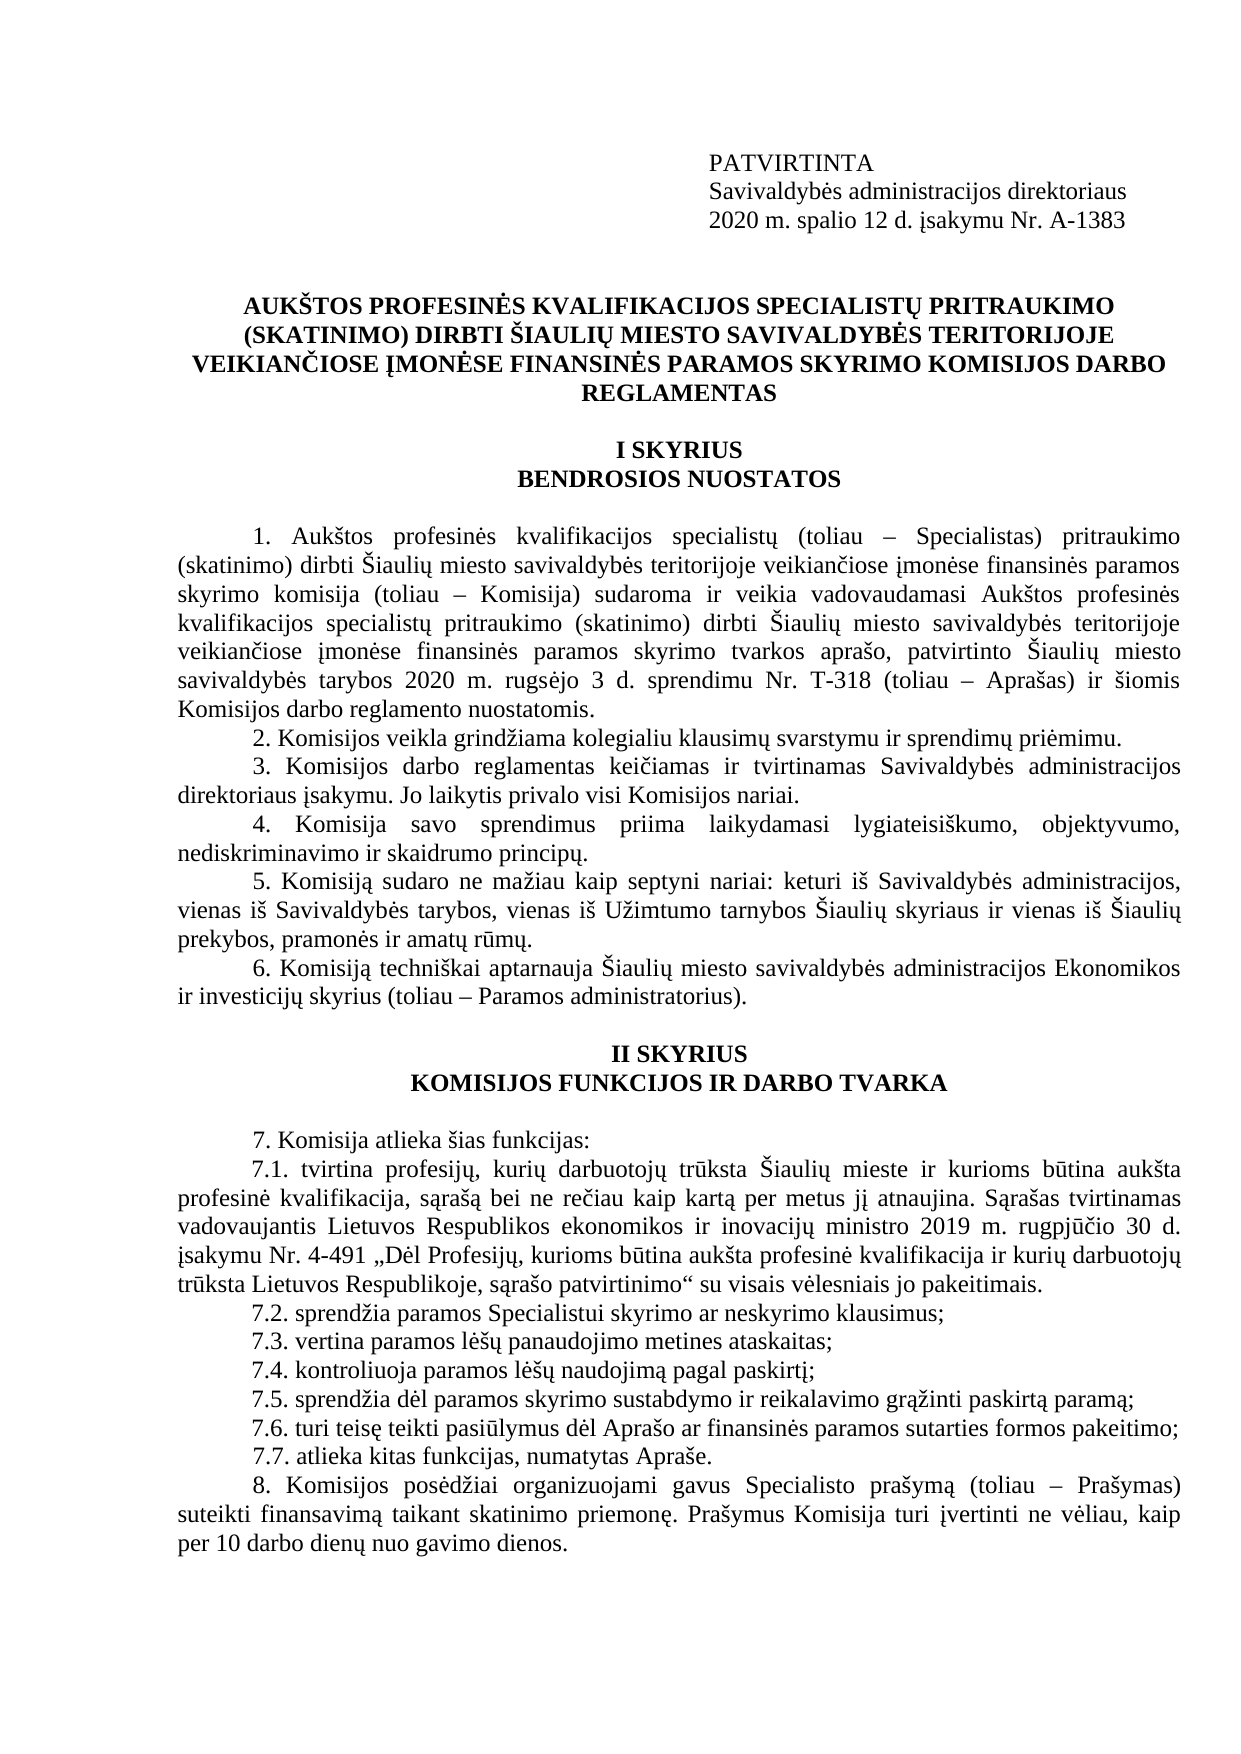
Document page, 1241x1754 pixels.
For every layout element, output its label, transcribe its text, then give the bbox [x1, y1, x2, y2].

text 3. Komisijos darbo reglamentas keičiamas ir tvirtinamas Savivaldybės administracijos direktoriaus įsakymu. Jo laikytis privalo visi Komisijos nariai. [177, 751, 1181, 809]
text 2020 m. spalio 12 d. įsakymu Nr. A-1383 [709, 205, 1181, 234]
text PATVIRTINTA [709, 148, 1181, 176]
text Savivaldybės administracijos direktoriaus [709, 176, 1181, 205]
text II SKYRIUS [177, 1039, 1181, 1068]
text 7.7. atlieka kitas funkcijas, numatytas Apraše. [177, 1441, 1181, 1470]
text 7. Komisija atlieka šias funkcijas: [177, 1125, 1181, 1154]
text KOMISIJOS FUNKCIJOS IR DARBO TVARKA [177, 1068, 1181, 1096]
text 7.4. kontroliuoja paramos lėšų naudojimą pagal paskirtį; [177, 1355, 1181, 1384]
text 5. Komisiją sudaro ne mažiau kaip septyni nariai: keturi iš Savivaldybės administracijos, vienas iš Savivaldybės tarybos, vienas iš Užimtumo tarnybos Šiaulių skyriaus ir vienas iš Šiaulių prekybos, pramonės ir amatų rūmų. [177, 866, 1181, 953]
text 6. Komisiją techniškai aptarnauja Šiaulių miesto savivaldybės administracijos Ekonomikos ir investicijų skyrius (toliau – Paramos administratorius). [177, 953, 1181, 1010]
text 7.2. sprendžia paramos Specialistui skyrimo ar neskyrimo klausimus; [177, 1298, 1181, 1326]
text 2. Komisijos veikla grindžiama kolegialiu klausimų svarstymu ir sprendimų priėmimu. [177, 723, 1181, 751]
text 7.5. sprendžia dėl paramos skyrimo sustabdymo ir reikalavimo grąžinti paskirtą paramą; [177, 1384, 1181, 1413]
text 7.1. tvirtina profesijų, kurių darbuotojų trūksta Šiaulių mieste ir kurioms būtina aukšta profesinė kvalifikacija, sąrašą bei ne rečiau kaip kartą per metus jį atnaujina. Sąrašas tvirtinamas vadovaujantis Lietuvos Respublikos ekonomikos ir inovacijų ministro 2019 m. rugpjūčio 30 d. įsakymu Nr. 4-491 „Dėl Profesijų, kurioms būtina aukšta profesinė kvalifikacija ir kurių darbuotojų trūksta Lietuvos Respublikoje, sąrašo patvirtinimo“ su visais vėlesniais jo pakeitimais. [177, 1154, 1181, 1298]
text 8. Komisijos posėdžiai organizuojami gavus Specialisto prašymą (toliau – Prašymas) suteikti finansavimą taikant skatinimo priemonę. Prašymus Komisija turi įvertinti ne vėliau, kaip per 10 darbo dienų nuo gavimo dienos. [177, 1470, 1181, 1556]
text 7.3. vertina paramos lėšų panaudojimo metines ataskaitas; [177, 1326, 1181, 1355]
text AUKŠTOS PROFESINĖS KVALIFIKACIJOS SPECIALISTŲ PRITRAUKIMO (SKATINIMO) DIRBTI ŠIAULIŲ MIESTO SAVIVALDYBĖS TERITORIJOJE VEIKIANČIOSE ĮMONĖSE FINANSINĖS PARAMOS SKYRIMO KOMISIJOS DARBO REGLAMENTAS [177, 291, 1181, 406]
text I SKYRIUS [177, 435, 1181, 464]
text 1. Aukštos profesinės kvalifikacijos specialistų (toliau – Specialistas) pritraukimo (skatinimo) dirbti Šiaulių miesto savivaldybės teritorijoje veikiančiose įmonėse finansinės paramos skyrimo komisija (toliau – Komisija) sudaroma ir veikia vadovaudamasi Aukštos profesinės kvalifikacijos specialistų pritraukimo (skatinimo) dirbti Šiaulių miesto savivaldybės teritorijoje veikiančiose įmonėse finansinės paramos skyrimo tvarkos aprašo, patvirtinto Šiaulių miesto savivaldybės tarybos 2020 m. rugsėjo 3 d. sprendimu Nr. T-318 (toliau – Aprašas) ir šiomis Komisijos darbo reglamento nuostatomis. [177, 521, 1181, 723]
text 7.6. turi teisę teikti pasiūlymus dėl Aprašo ar finansinės paramos sutarties formos pakeitimo; [177, 1413, 1181, 1441]
text BENDROSIOS NUOSTATOS [177, 464, 1181, 493]
text 4. Komisija savo sprendimus priima laikydamasi lygiateisiškumo, objektyvumo, nediskriminavimo ir skaidrumo principų. [177, 809, 1181, 866]
